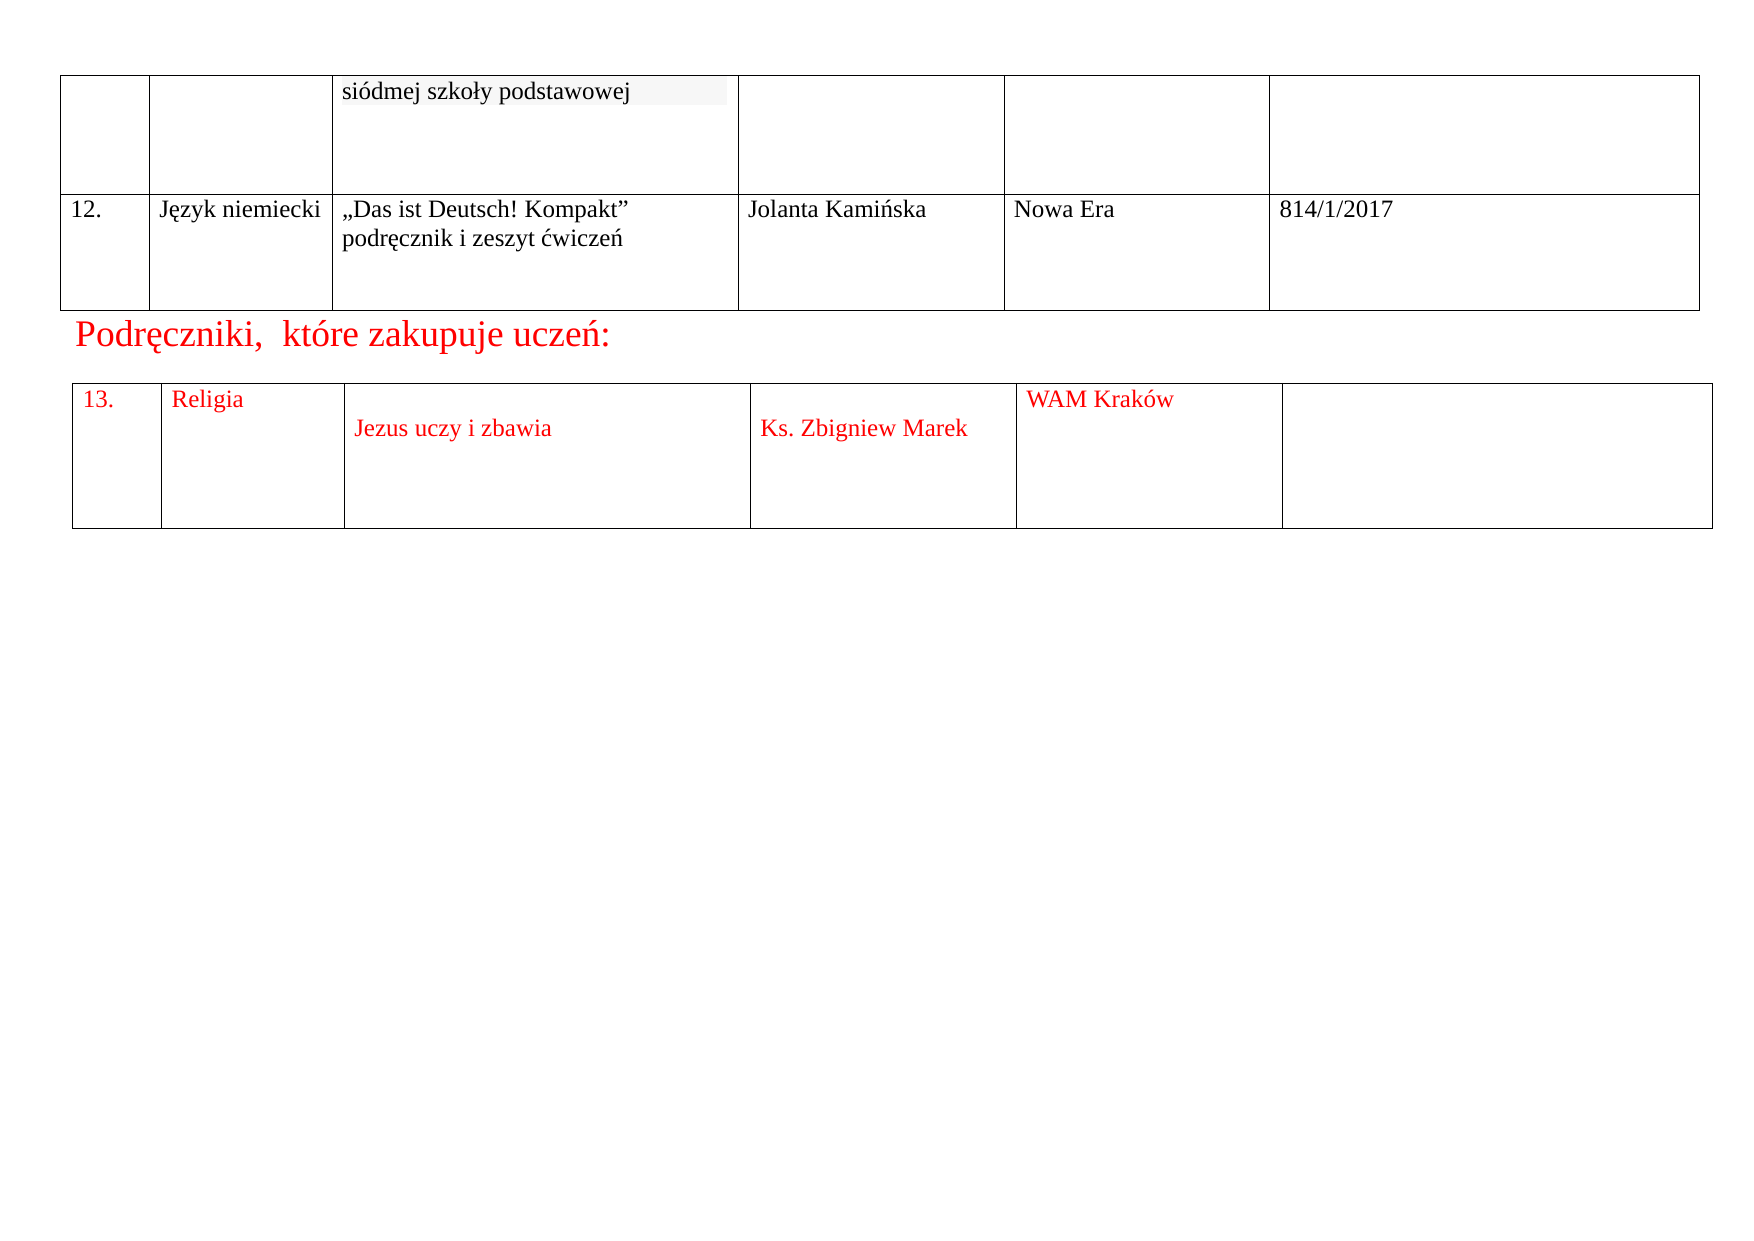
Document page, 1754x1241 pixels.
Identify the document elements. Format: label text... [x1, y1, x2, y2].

table_cell [739, 76, 1004, 193]
table_header Religia [162, 384, 344, 528]
table_cell 12. [61, 195, 149, 310]
table_cell Nowa Era [1005, 195, 1269, 310]
table_cell „Das ist Deutsch! Kompakt” podręcznik i zeszyt ćwiczeń [333, 195, 738, 310]
table_cell [61, 76, 149, 193]
table_header WAM Kraków [1017, 384, 1282, 528]
table_cell Lubię to! Podręcznik do informatyki dla klasy siódmej szkoły podstawowej [333, 76, 738, 193]
table_cell 814/1/2017 [1270, 195, 1699, 310]
table_cell Język niemiecki [150, 195, 332, 310]
table_header Ks. Zbigniew Marek [751, 384, 1016, 528]
table_cell [1270, 76, 1699, 193]
table_header [1283, 384, 1712, 528]
table_header Jezus uczy i zbawia [345, 384, 750, 528]
table_cell Jolanta Kamińska [739, 195, 1004, 310]
table_header 13. [73, 384, 161, 528]
table_cell [1005, 76, 1269, 193]
table_cell [150, 76, 332, 193]
text Podręczniki, które zakupuje uczeń: [75, 311, 1679, 354]
